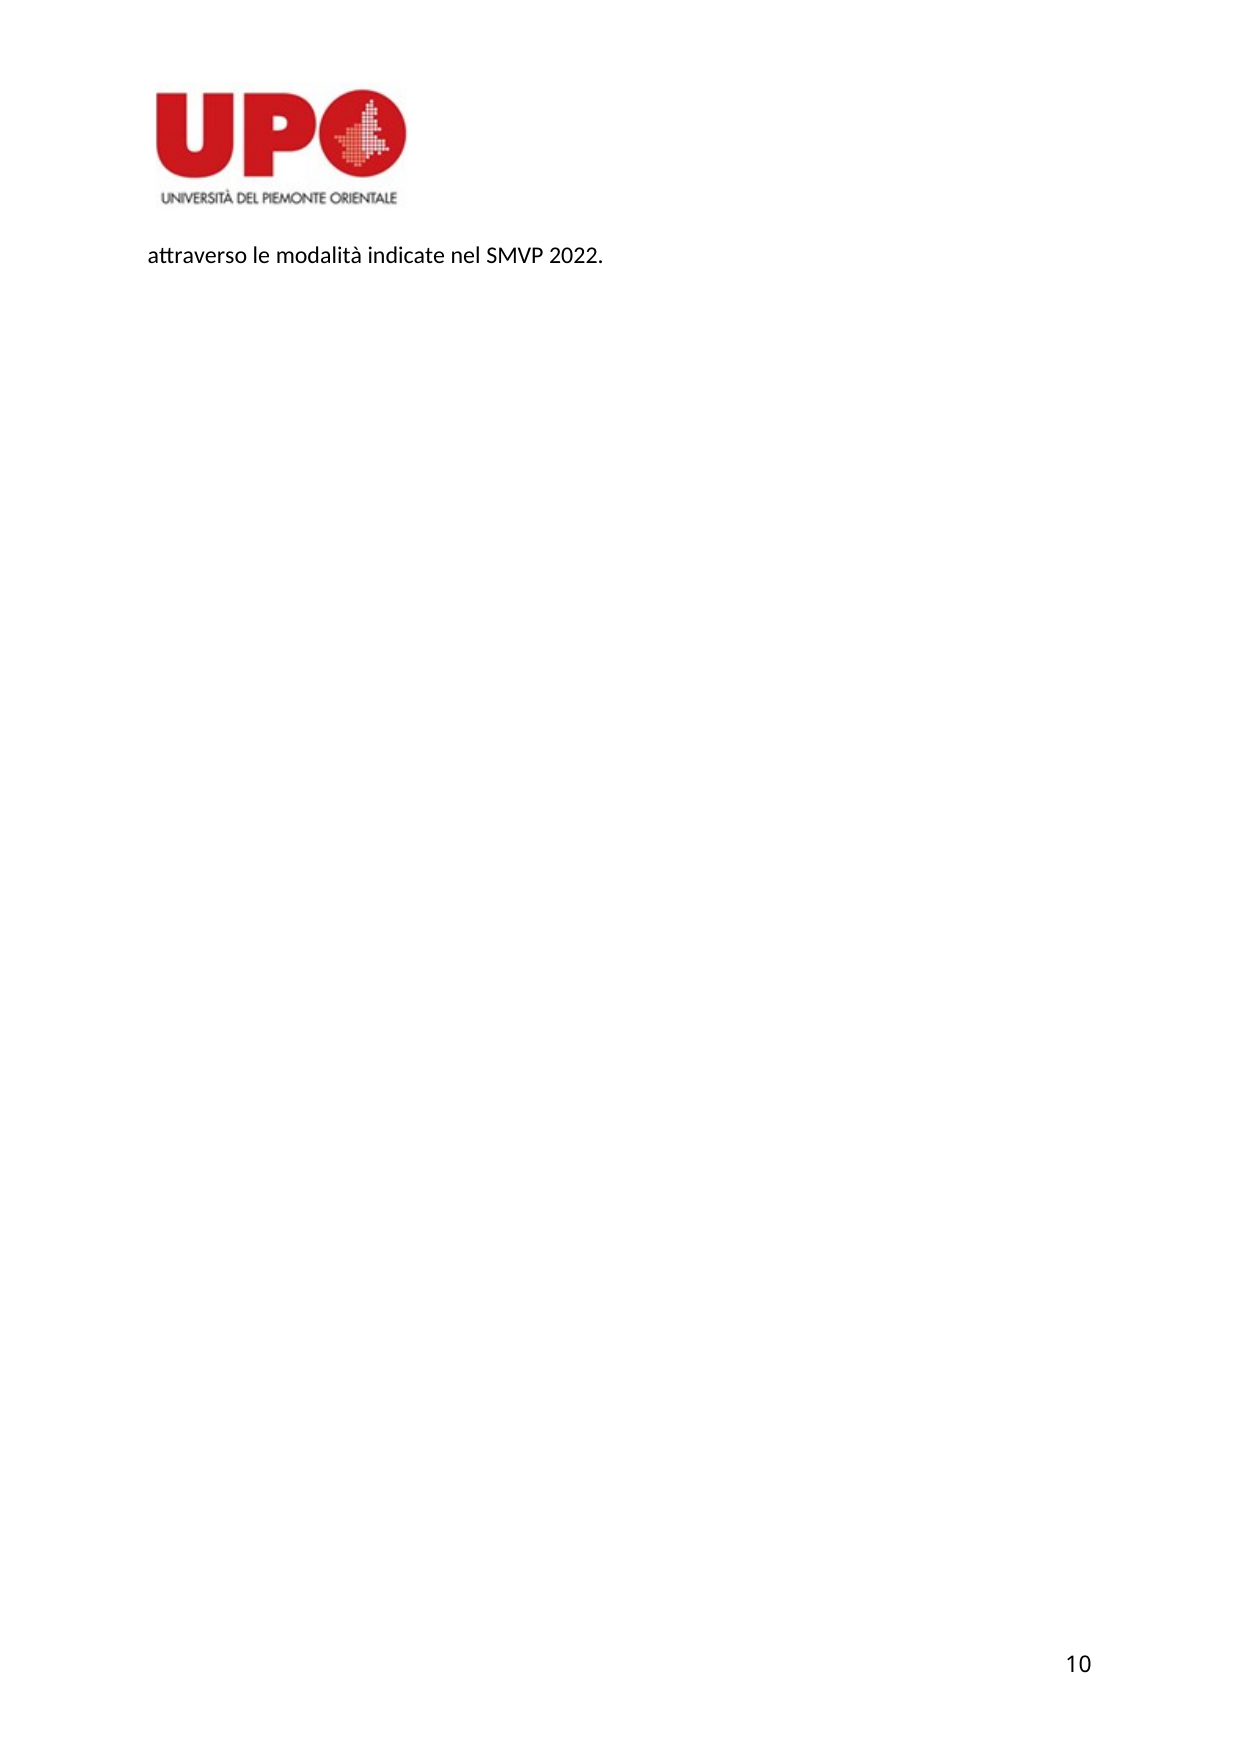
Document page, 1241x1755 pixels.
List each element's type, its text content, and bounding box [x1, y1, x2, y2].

text attraverso le modalità indicate nel SMVP 2022. [147, 240, 1091, 269]
